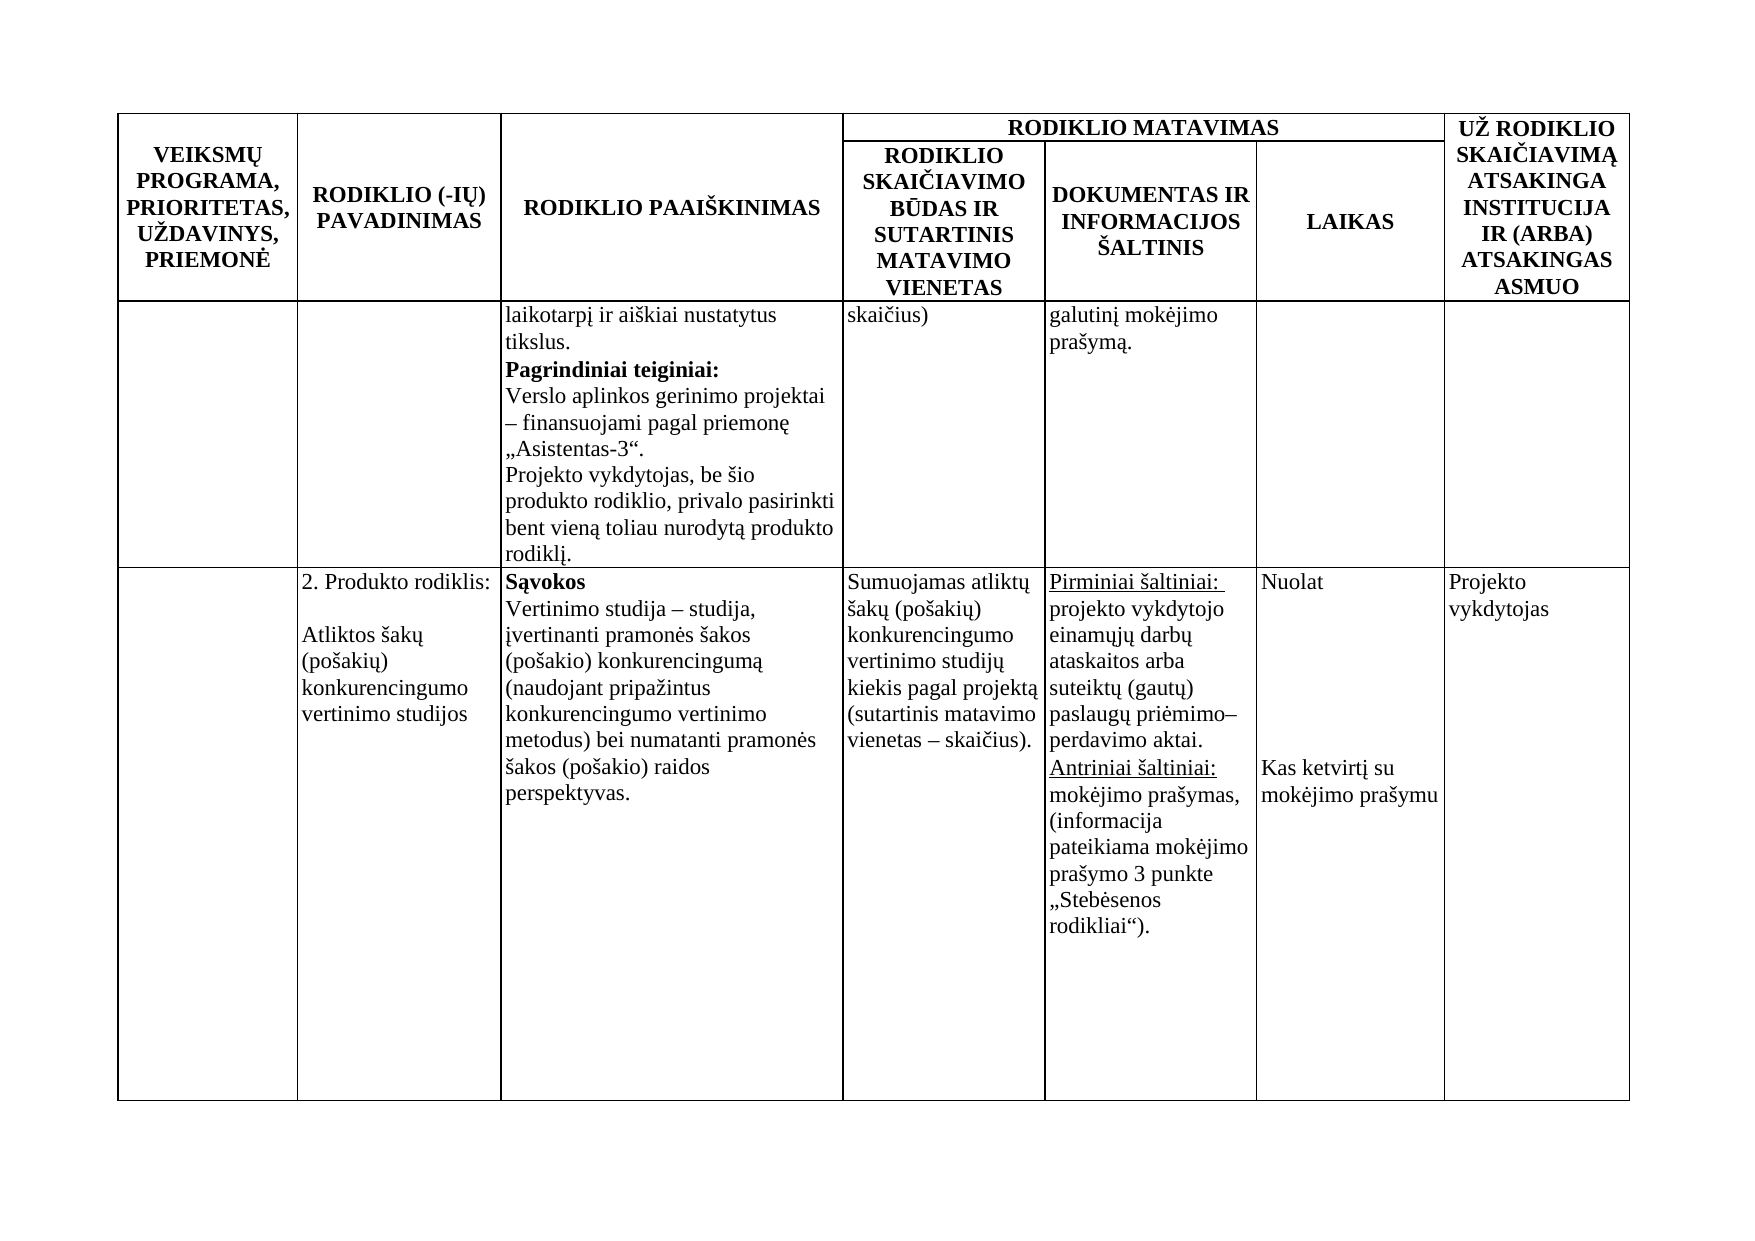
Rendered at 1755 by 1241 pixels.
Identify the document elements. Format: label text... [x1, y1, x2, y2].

table_header VEIKSMŲ PROGRAMA, PRIORITETAS, UŽDAVINYS, PRIEMONĖ [119, 114, 297, 300]
table_cell laikotarpį ir aiškiai nustatytus tikslus. [502, 302, 842, 354]
table_cell [298, 302, 500, 567]
table_header RODIKLIO (-IŲ) PAVADINIMAS [298, 114, 500, 300]
table_cell Antriniai šaltiniai: mokėjimo prašymas, (informacija pateikiama mokėjimo prašymo 3 punkte „Stebėsenos rodikliai“). [1046, 753, 1256, 1099]
table_cell DOKUMENTAS IR INFORMACIJOS ŠALTINIS [1046, 142, 1256, 300]
table_cell Projekto vykdytojas [1445, 568, 1629, 1099]
table_cell Sąvokos Vertinimo studija – studija, įvertinanti pramonės šakos (pošakio) konkurencingumą (naudojant pripažintus konkurencingumo vertinimo metodus) bei numatanti pramonės šakos (pošakio) raidos perspektyvas. [502, 568, 842, 1099]
table_cell Sumuojamas atliktų šakų (pošakių) konkurencingumo vertinimo studijų kiekis pagal projektą (sutartinis matavimo vienetas – skaičius). [844, 568, 1044, 1099]
table_cell [119, 302, 297, 567]
table_cell [1445, 302, 1629, 354]
table_cell Pirminiai šaltiniai: projekto vykdytojo einamųjų darbų ataskaitos arba suteiktų (gautų) paslaugų priėmimo–perdavimo aktai. [1046, 568, 1256, 753]
table_cell [119, 568, 297, 1099]
table_header RODIKLIO MATAVIMAS [844, 114, 1444, 140]
table_cell Kas ketvirtį su mokėjimo prašymu [1257, 753, 1444, 1099]
table_cell skaičius) [844, 302, 1044, 567]
table_cell Pagrindiniai teiginiai: Verslo aplinkos gerinimo projektai – finansuojami pagal priemonę „Asistentas-3“. Projekto vykdytojas, be šio produkto rodiklio, privalo pasirinkti bent vieną toliau nurodytą produkto rodiklį. [502, 354, 842, 567]
table_cell [1445, 354, 1629, 567]
table_header UŽ RODIKLIO SKAIČIAVIMĄ ATSAKINGA INSTITUCIJA IR (ARBA) ATSAKINGAS ASMUO [1445, 114, 1629, 300]
table_cell LAIKAS [1257, 142, 1444, 300]
table_cell 2. Produkto rodiklis: Atliktos šakų (pošakių) konkurencingumo vertinimo studijos [298, 568, 500, 1099]
table_header RODIKLIO PAAIŠKINIMAS [502, 114, 842, 300]
table_cell Nuolat [1257, 568, 1444, 753]
table_cell RODIKLIO SKAIČIAVIMO BŪDAS IR SUTARTINIS MATAVIMO VIENETAS [844, 142, 1044, 300]
table_cell galutinį mokėjimo prašymą. [1046, 302, 1256, 567]
table_cell [1257, 302, 1444, 354]
table_cell [1257, 354, 1444, 567]
